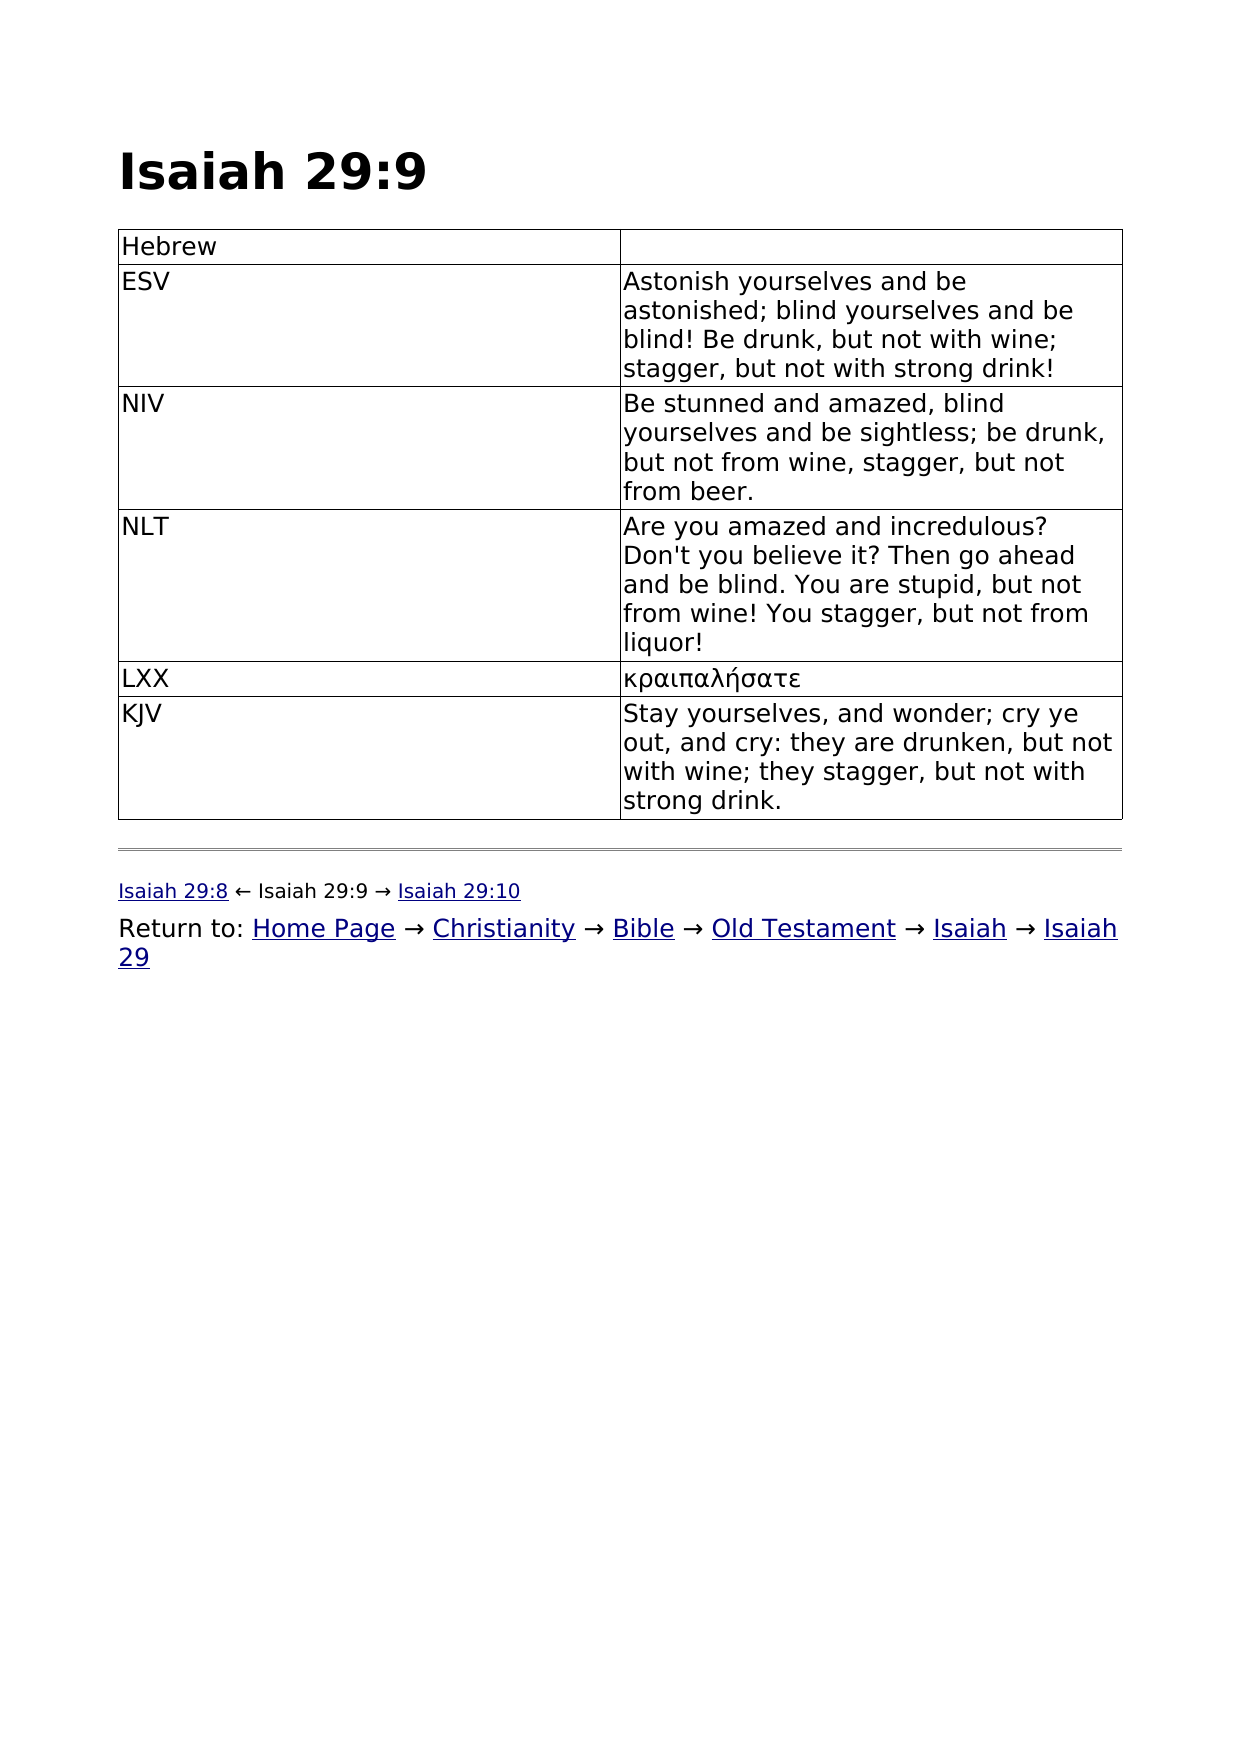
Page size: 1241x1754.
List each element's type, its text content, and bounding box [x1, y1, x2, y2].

table_cell κραιπαλήσατε [621, 662, 1122, 696]
text Isaiah 29:8 ← Isaiah 29:9 → Isaiah 29:10 [118, 880, 1122, 914]
table_cell LXX [119, 662, 620, 696]
table_cell Astonish yourselves and be astonished; blind yourselves and be blind! Be drunk, but not with wine; stagger, but not with strong drink! [621, 265, 1122, 386]
table_cell NLT [119, 510, 620, 661]
table_cell KJV [119, 697, 620, 818]
table_cell ESV [119, 265, 620, 386]
table_cell NIV [119, 387, 620, 509]
table_cell Are you amazed and incredulous? Don't you believe it? Then go ahead and be blind. You are stupid, but not from wine! You stagger, but not from liquor! [621, 510, 1122, 661]
table_cell Stay yourselves, and wonder; cry ye out, and cry: they are drunken, but not with wine; they stagger, but not with strong drink. [621, 697, 1122, 818]
table_header [621, 230, 1122, 264]
table_header Hebrew [119, 230, 620, 264]
table_cell Be stunned and amazed, blind yourselves and be sightless; be drunk, but not from wine, stagger, but not from beer. [621, 387, 1122, 509]
text Return to: Home Page → Christianity → Bible → Old Testament → Isaiah → Isaiah 29 [118, 914, 1122, 972]
subtitle Isaiah 29:9 [118, 143, 1122, 201]
